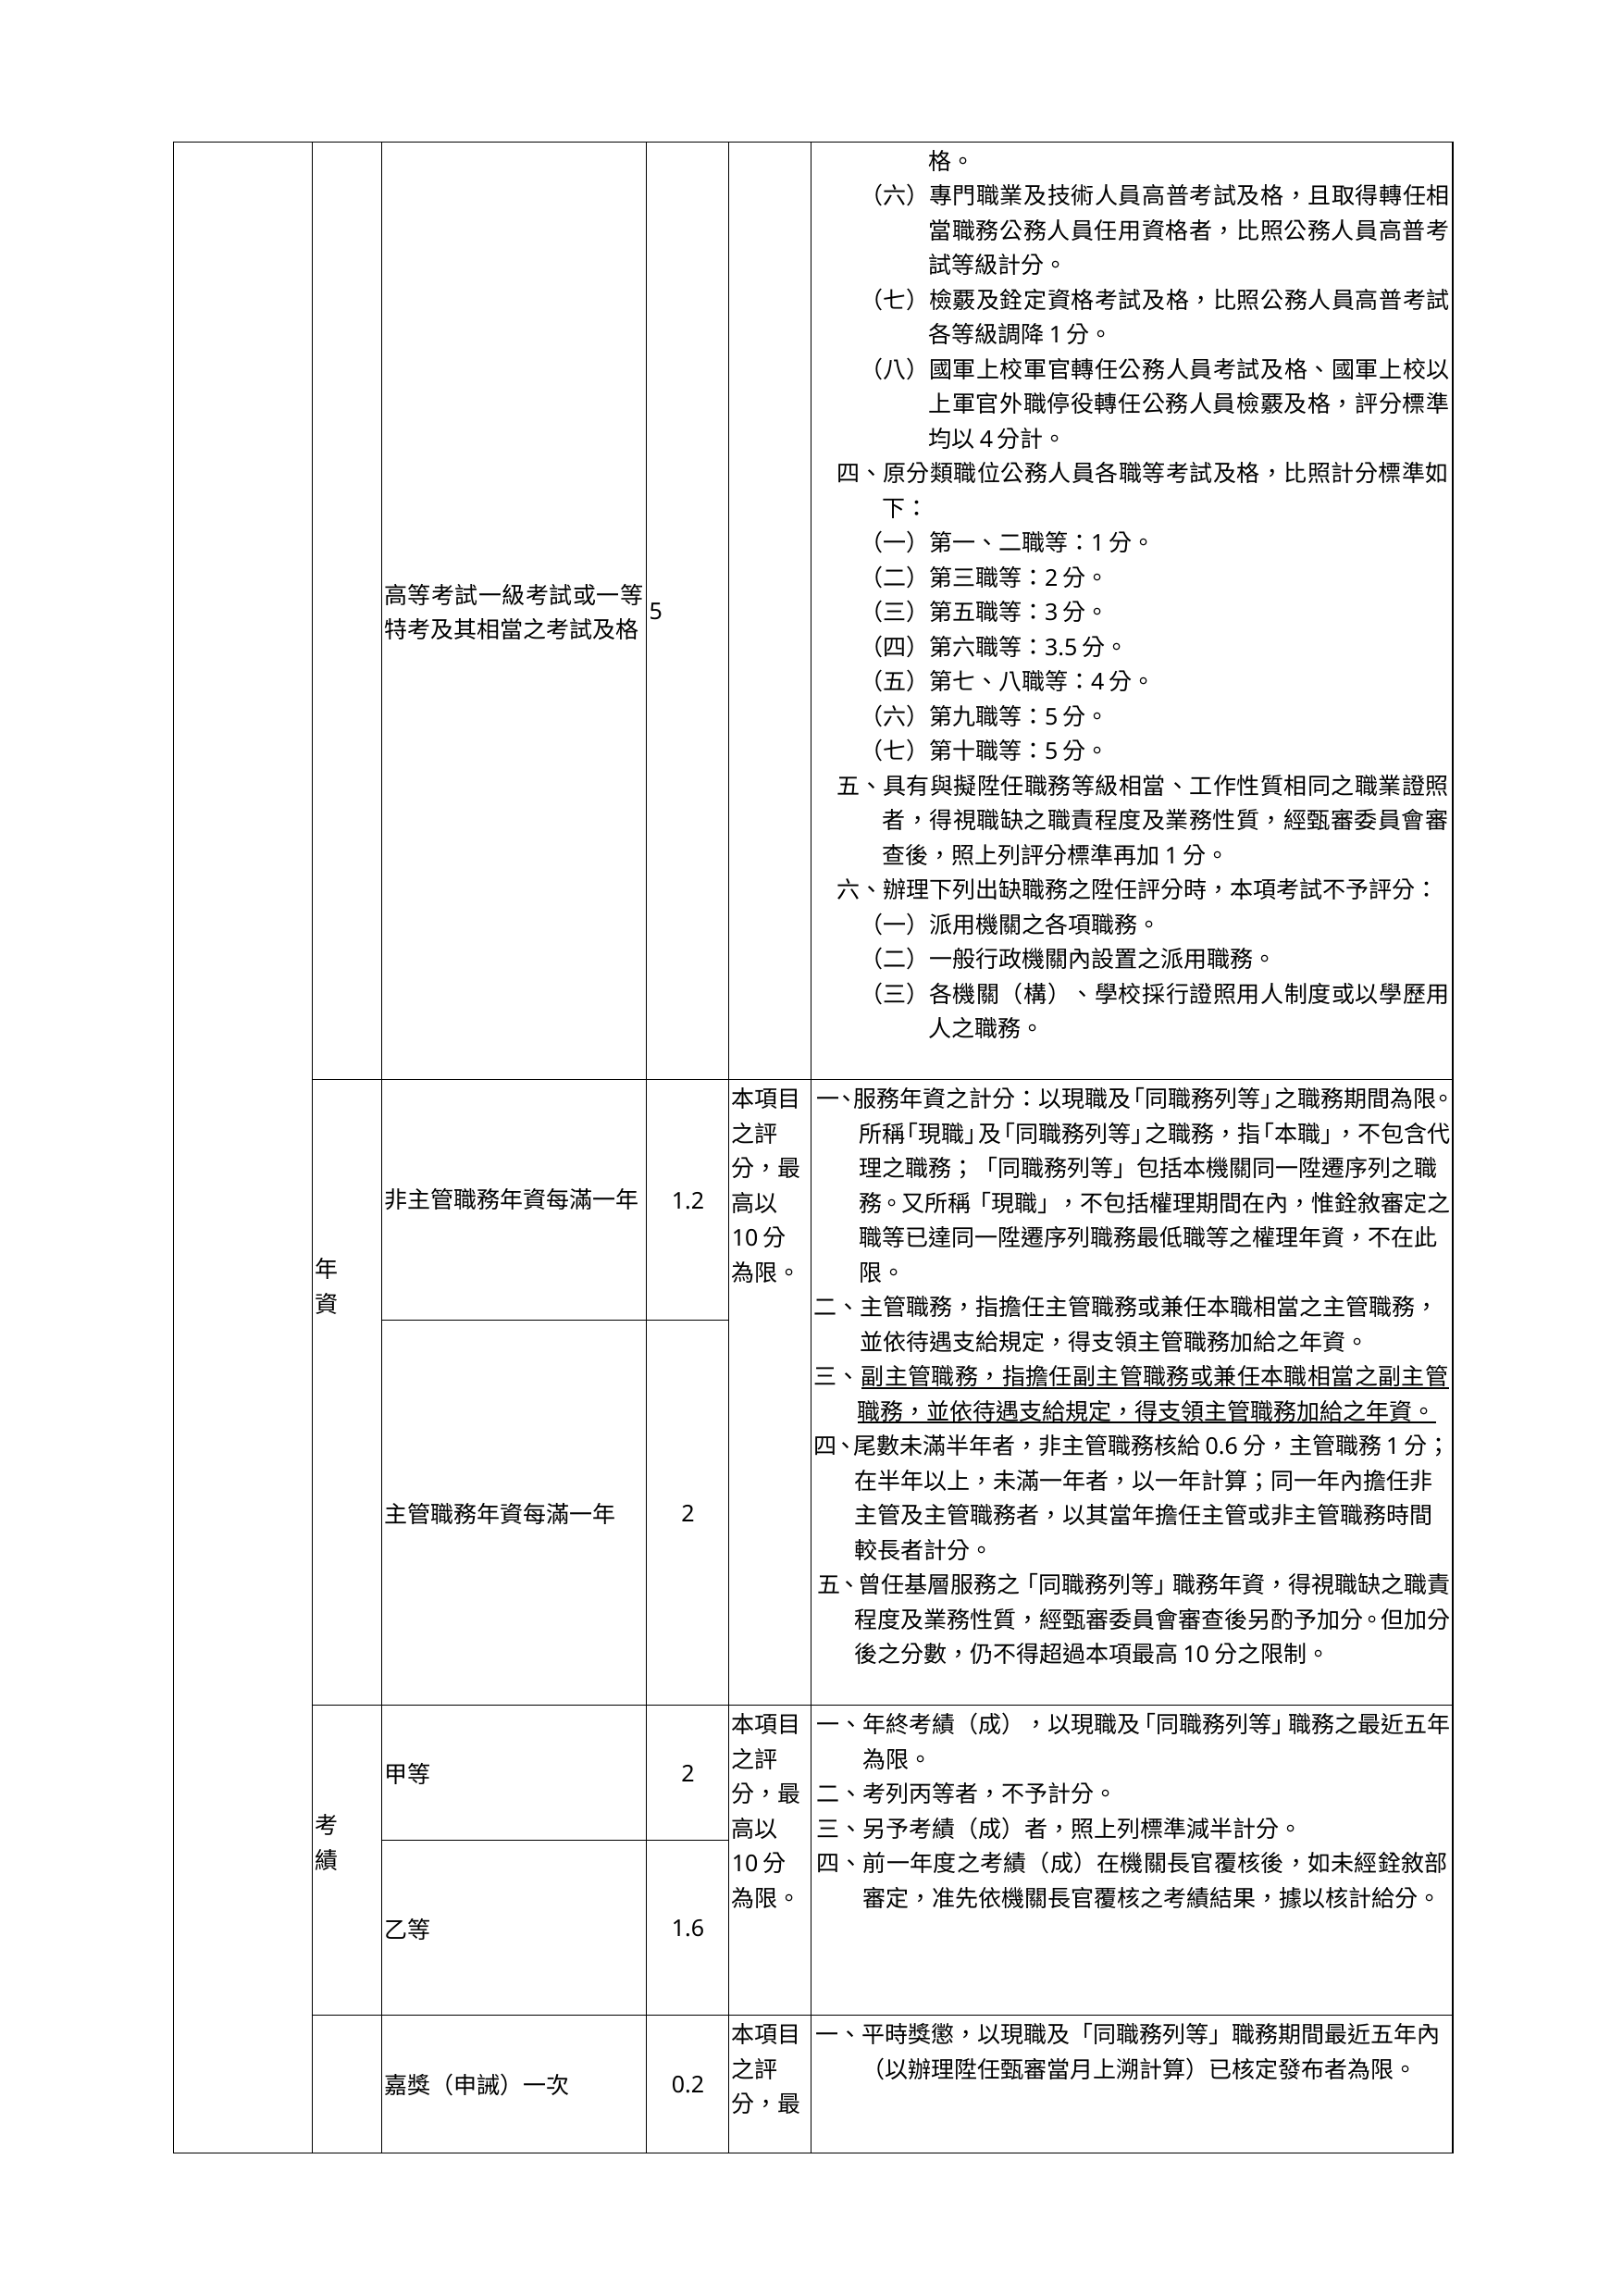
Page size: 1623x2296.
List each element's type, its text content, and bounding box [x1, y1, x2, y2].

table_cell 5 [647, 143, 728, 1079]
table_cell 年終考績（成），以現職及「同職務列等」職務之最近五年為限。 考列丙等者，不予計分。 另予考績（成）者，照上列標準減半計分。 前一年度之考績（成）在機關長官覆核後，如未經銓敘部審定，准先依機關長官覆核之考績結果，據以核計給分。 [812, 1706, 1452, 2015]
table_cell 非主管職務年資每滿一年 [382, 1080, 646, 1320]
table_cell 本項目之評分，最高以10分為限。 [729, 1080, 811, 1705]
table_cell 1.6 [647, 1841, 728, 2015]
table_cell 主管職務年資每滿一年 [382, 1321, 646, 1705]
table_cell 乙等 [382, 1841, 646, 2015]
table_cell [313, 2016, 381, 2153]
table_cell 一、服務年資之計分：以現職及「同職務列等」之職務期間為限。所稱「現職」及「同職務列等」之職務，指「本職」，不包含代理之職務；「同職務列等」包括本機關同一陞遷序列之職務。又所稱「現職」，不包括權理期間在內，惟銓敘審定之職等已達同一陞遷序列職務最低職等之權理年資，不在此限。 二、主管職務，指擔任主管職務或兼任本職相當之主管職務，並依待遇支給規定，得支領主管職務加給之年資。 三、副主管職務，指擔任副主管職務或兼任本職相當之副主管職務，並依待遇支給規定，得支領主管職務加給之年資。 四、尾數未滿半年者，非主管職務核給0.6分，主管職務1分；在半年以上，未滿一年者，以一年計算；同一年內擔任非主管及主管職務者，以其當年擔任主管或非主管職務時間較長者計分。 五、曾任基層服務之「同職務列等」職務年資，得視職缺之職責程度及業務性質，經甄審委員會審查後另酌予加分。但加分後之分數，仍不得超過本項最高10分之限制。 [812, 1080, 1452, 1705]
table_cell 2 [647, 1706, 728, 1840]
table_cell 1.2 [647, 1080, 728, 1320]
table_cell 本項目之評分，最 [729, 2016, 811, 2153]
table_cell 甲等 [382, 1706, 646, 1840]
table_cell 年 資 [313, 1080, 381, 1705]
table_cell 本項目之評分，最高以10分為限。 [729, 1706, 811, 2015]
table_cell 考 績 [313, 1706, 381, 2015]
table_cell 平時獎懲，以現職及「同職務列等」職務期間最近五年內（以辦理陞任甄審當月上溯計算）已核定發布者為限。 最近五年內曾受懲戒處分者，除依公務人員陞遷法第十二條規定期間不得陞任外，「申誡」比照記過減分，「記過」比照記大過減分，「減俸」減總分2分，「降級」減總分2.2分，「休職」減總分2.4分。 按上列標準獎加懲減，其結果如產生負分時，應倒扣總分。 [812, 2016, 1452, 2153]
table_cell 嘉獎（申誡）一次 [382, 2016, 646, 2153]
table_cell 高等考試一級考試或一等特考及其相當之考試及格 [382, 143, 646, 1079]
table_cell 0.2 [647, 2016, 728, 2153]
table_cell 2 [647, 1321, 728, 1705]
